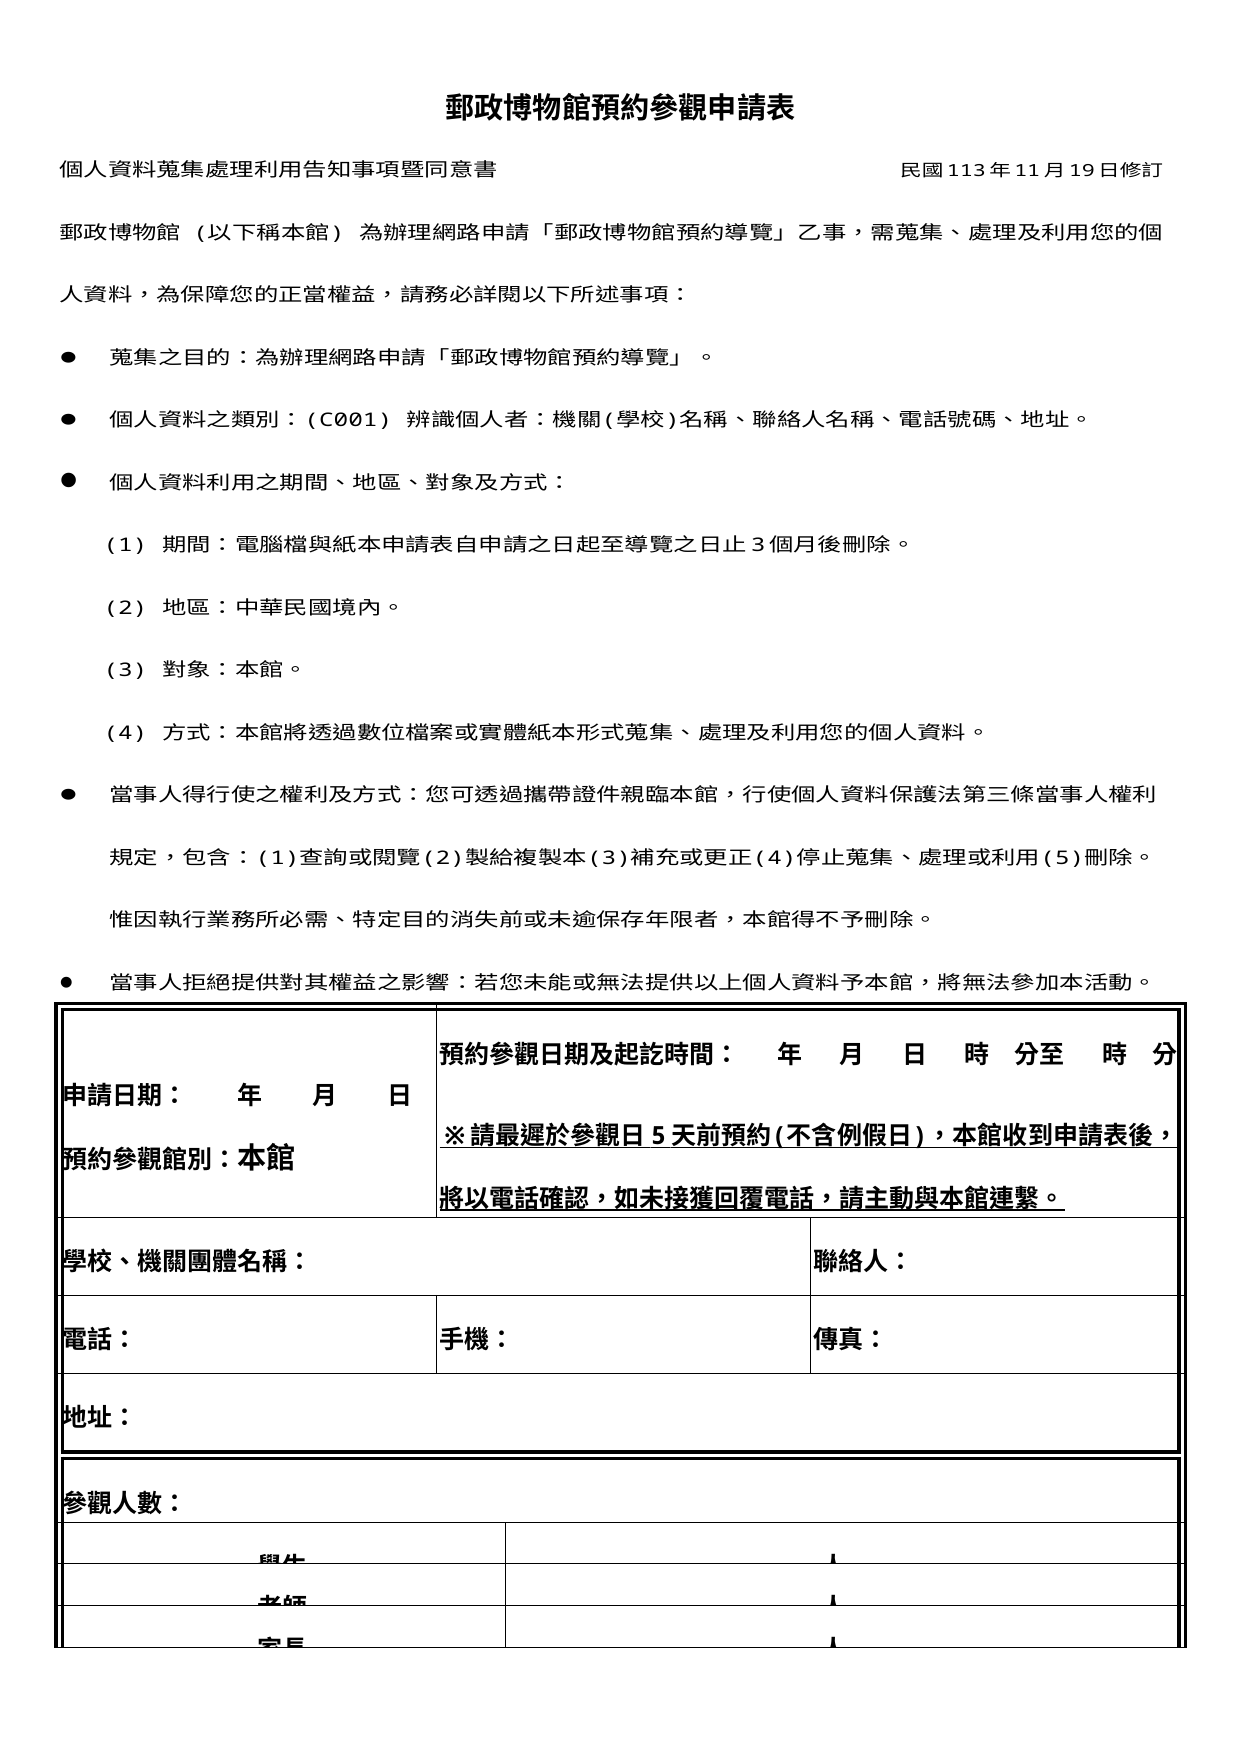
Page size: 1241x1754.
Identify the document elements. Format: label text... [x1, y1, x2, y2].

table_cell 參觀人數： [59, 1450, 1182, 1522]
list 蒐集之目的：為辦理網路申請「郵政博物館預約導覽」。 [59, 314, 1181, 377]
table_cell 人 [506, 1564, 1177, 1605]
text (2) 地區：中華民國境內。 [59, 564, 1181, 627]
table_cell 家長 [64, 1606, 505, 1647]
table_cell 傳真： [811, 1296, 1177, 1373]
table_cell 手機： [437, 1296, 810, 1373]
table_cell 電話： [64, 1296, 436, 1373]
text (4) 方式：本館將透過數位檔案或實體紙本形式蒐集、處理及利用您的個人資料。 [59, 689, 1181, 752]
text 個人資料蒐集處理利用告知事項暨同意書 民國113年11月19日修訂 [59, 127, 1181, 189]
table_cell 地址： [64, 1374, 1177, 1450]
list 當事人拒絕提供對其權益之影響：若您未能或無法提供以上個人資料予本館，將無法參加本活動。 [59, 939, 1181, 1002]
table_cell 老師 [64, 1564, 505, 1605]
table_cell 學校、機關團體名稱： [64, 1218, 810, 1295]
text (1) 期間：電腦檔與紙本申請表自申請之日起至導覽之日止3個月後刪除。 [59, 502, 1181, 564]
table_cell 聯絡人： [811, 1218, 1177, 1295]
text 郵政博物館預約參觀申請表 [59, 64, 1181, 127]
table_header 申請日期： 年 月 日 預約參觀館別：本館 [59, 1005, 436, 1217]
table_cell 人 [506, 1523, 1177, 1563]
table_header 預約參觀日期及起訖時間： 年 月 日 時 分至 時 分 ※請最遲於參觀日5天前預約(不含例假日)，本館收到申請表後，將以電話確認，如未接獲回覆電話，請主動與本館連繫。 [437, 1005, 1182, 1217]
list 當事人得行使之權利及方式：您可透過攜帶證件親臨本館，行使個人資料保護法第三條當事人權利規定，包含：(1)查詢或閱覽(2)製給複製本(3)補充或更正(4)停止蒐集、處理或利用(5)刪除。惟因執行業務所必需、特定目的消失前或未逾保存年限者，本館得不予刪除。 [59, 752, 1181, 939]
list 個人資料之類別：(C001) 辨識個人者：機關(學校)名稱、聯絡人名稱、電話號碼、地址。 [59, 377, 1181, 439]
table_cell 人 [506, 1606, 1177, 1647]
text 郵政博物館 (以下稱本館) 為辦理網路申請「郵政博物館預約導覽」乙事，需蒐集、處理及利用您的個人資料，為保障您的正當權益，請務必詳閱以下所述事項： [59, 189, 1181, 314]
text (3) 對象：本館。 [59, 627, 1181, 689]
table_cell 學生 [64, 1523, 505, 1563]
list 個人資料利用之期間、地區、對象及方式： [59, 439, 1181, 502]
